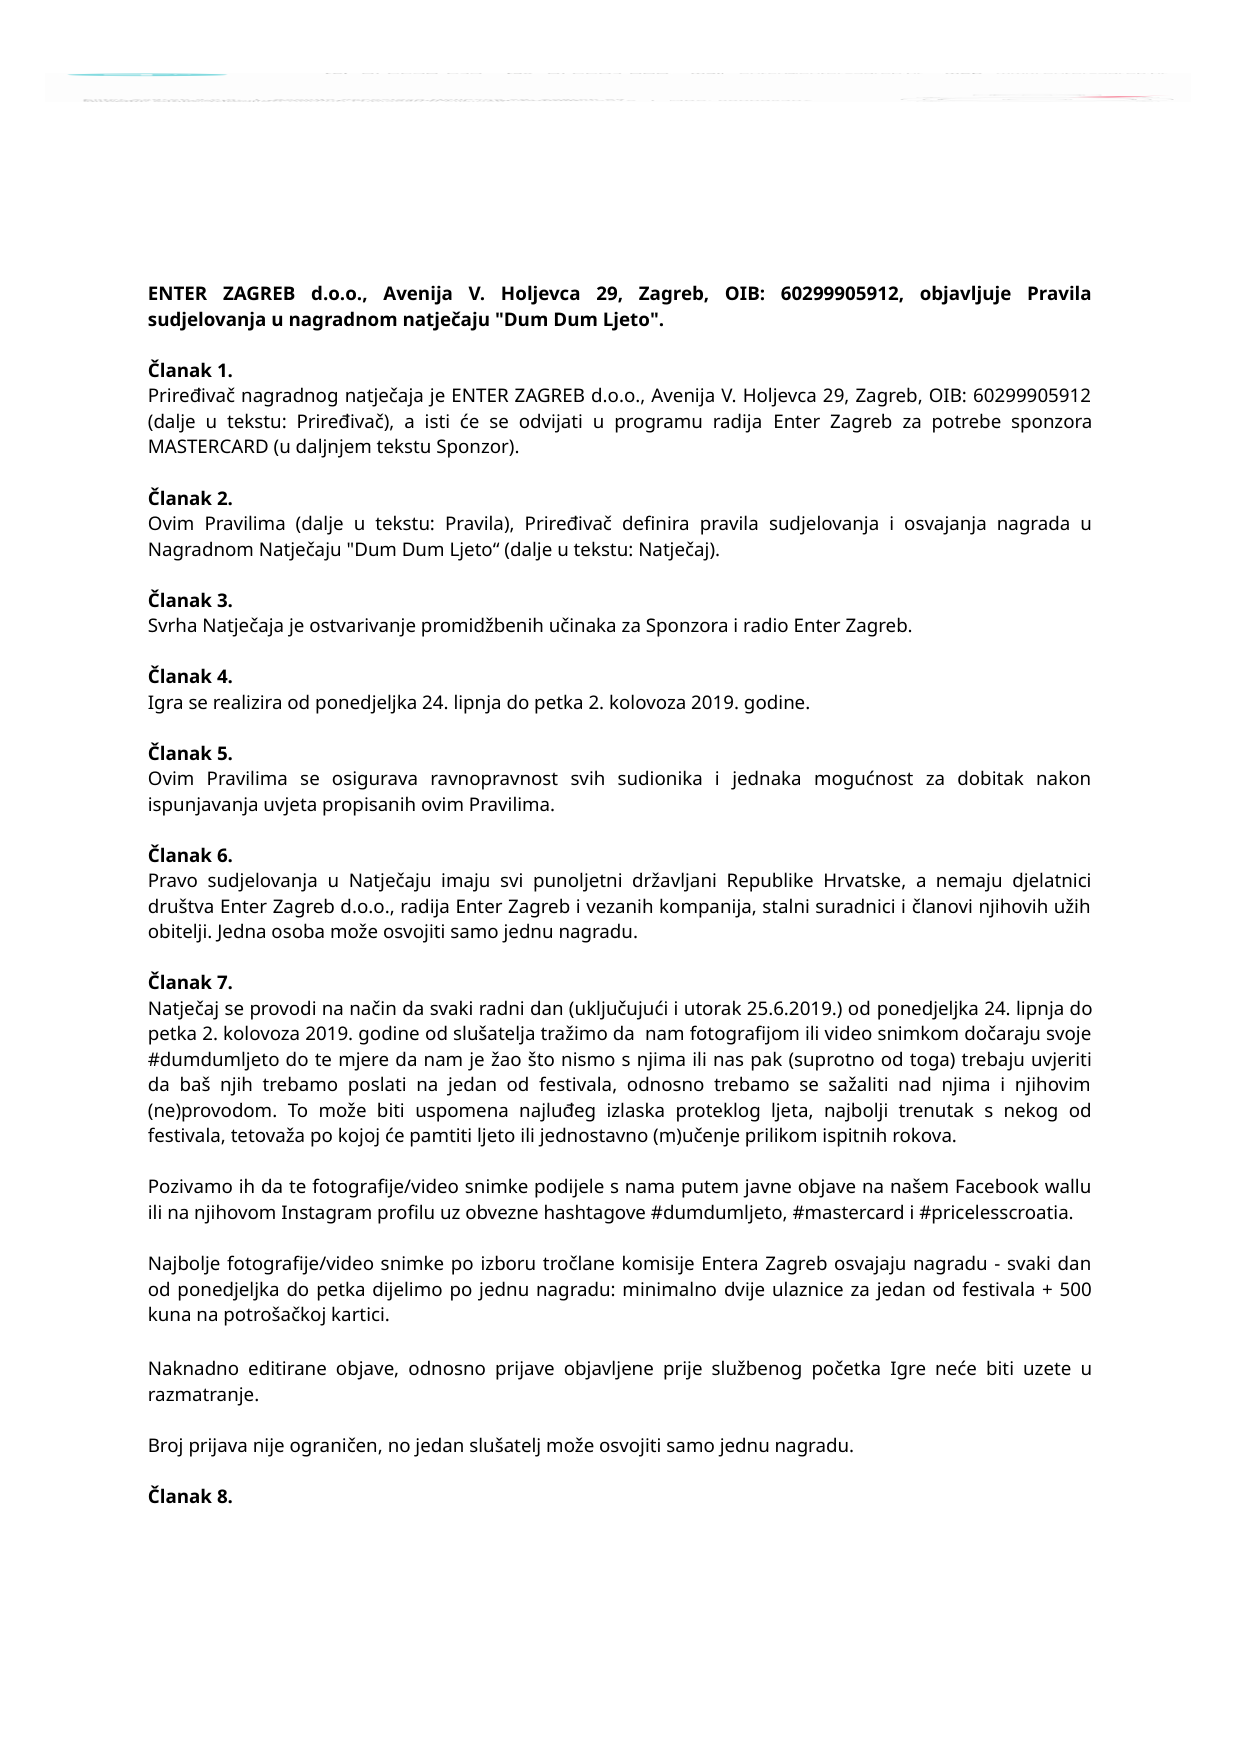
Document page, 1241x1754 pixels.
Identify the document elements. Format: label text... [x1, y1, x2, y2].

picture [44, 73, 1192, 102]
text Članak 5. [148, 740, 1093, 766]
text Najbolje fotografije/video snimke po izboru tročlane komisije Entera Zagreb osvajaju nagradu - svaki dan od ponedjeljka do petka dijelimo po jednu nagradu: minimalno dvije ulaznice za jedan od festivala + 500 kuna na potrošačkoj kartici. [148, 1250, 1093, 1327]
text Pozivamo ih da te fotografije/video snimke podijele s nama putem javne objave na našem Facebook wallu ili na njihovom Instagram profilu uz obvezne hashtagove #dumdumljeto, #mastercard i #pricelesscroatia. [148, 1174, 1093, 1225]
text Članak 6. [148, 842, 1093, 868]
text Broj prijava nije ograničen, no jedan slušatelj može osvojiti samo jednu nagradu. [148, 1432, 1093, 1458]
text Članak 2. [148, 485, 1093, 510]
text Priređivač nagradnog natječaja je ENTER ZAGREB d.o.o., Avenija V. Holjevca 29, Zagreb, OIB: 60299905912 (dalje u tekstu: Priređivač), a isti će se odvijati u programu radija Enter Zagreb za potrebe sponzora MASTERCARD (u daljnjem tekstu Sponzor). [148, 383, 1093, 459]
text Natječaj se provodi na način da svaki radni dan (uključujući i utorak 25.6.2019.) od ponedjeljka 24. lipnja do petka 2. kolovoza 2019. godine od slušatelja tražimo da nam fotografijom ili video snimkom dočaraju svoje #dumdumljeto do te mjere da nam je žao što nismo s njima ili nas pak (suprotno od toga) trebaju uvjeriti da baš njih trebamo poslati na jedan od festivala, odnosno trebamo se sažaliti nad njima i njihovim (ne)provodom. To može biti uspomena najluđeg izlaska proteklog ljeta, najbolji trenutak s nekog od festivala, tetovaža po kojoj će pamtiti ljeto ili jednostavno (m)učenje prilikom ispitnih rokova. [148, 995, 1093, 1148]
text Pravo sudjelovanja u Natječaju imaju svi punoljetni državljani Republike Hrvatske, a nemaju djelatnici društva Enter Zagreb d.o.o., radija Enter Zagreb i vezanih kompanija, stalni suradnici i članovi njihovih užih obitelji. Jedna osoba može osvojiti samo jednu nagradu. [148, 868, 1093, 944]
text Svrha Natječaja je ostvarivanje promidžbenih učinaka za Sponzora i radio Enter Zagreb. [148, 612, 1093, 638]
text Članak 7. [148, 970, 1093, 995]
text Članak 1. [148, 357, 1093, 383]
text Članak 8. [148, 1483, 1093, 1509]
text Članak 4. [148, 663, 1093, 689]
text Ovim Pravilima (dalje u tekstu: Pravila), Priređivač definira pravila sudjelovanja i osvajanja nagrada u Nagradnom Natječaju "Dum Dum Ljeto“ (dalje u tekstu: Natječaj). [148, 510, 1093, 561]
text ENTER ZAGREB d.o.o., Avenija V. Holjevca 29, Zagreb, OIB: 60299905912, objavljuje Pravila sudjelovanja u nagradnom natječaju "Dum Dum Ljeto". [148, 281, 1093, 332]
text Igra se realizira od ponedjeljka 24. lipnja do petka 2. kolovoza 2019. godine. [148, 689, 1093, 714]
text Članak 3. [148, 587, 1093, 612]
text Ovim Pravilima se osigurava ravnopravnost svih sudionika i jednaka mogućnost za dobitak nakon ispunjavanja uvjeta propisanih ovim Pravilima. [148, 766, 1093, 817]
text Naknadno editirane objave, odnosno prijave objavljene prije službenog početka Igre neće biti uzete u razmatranje. [148, 1356, 1093, 1407]
